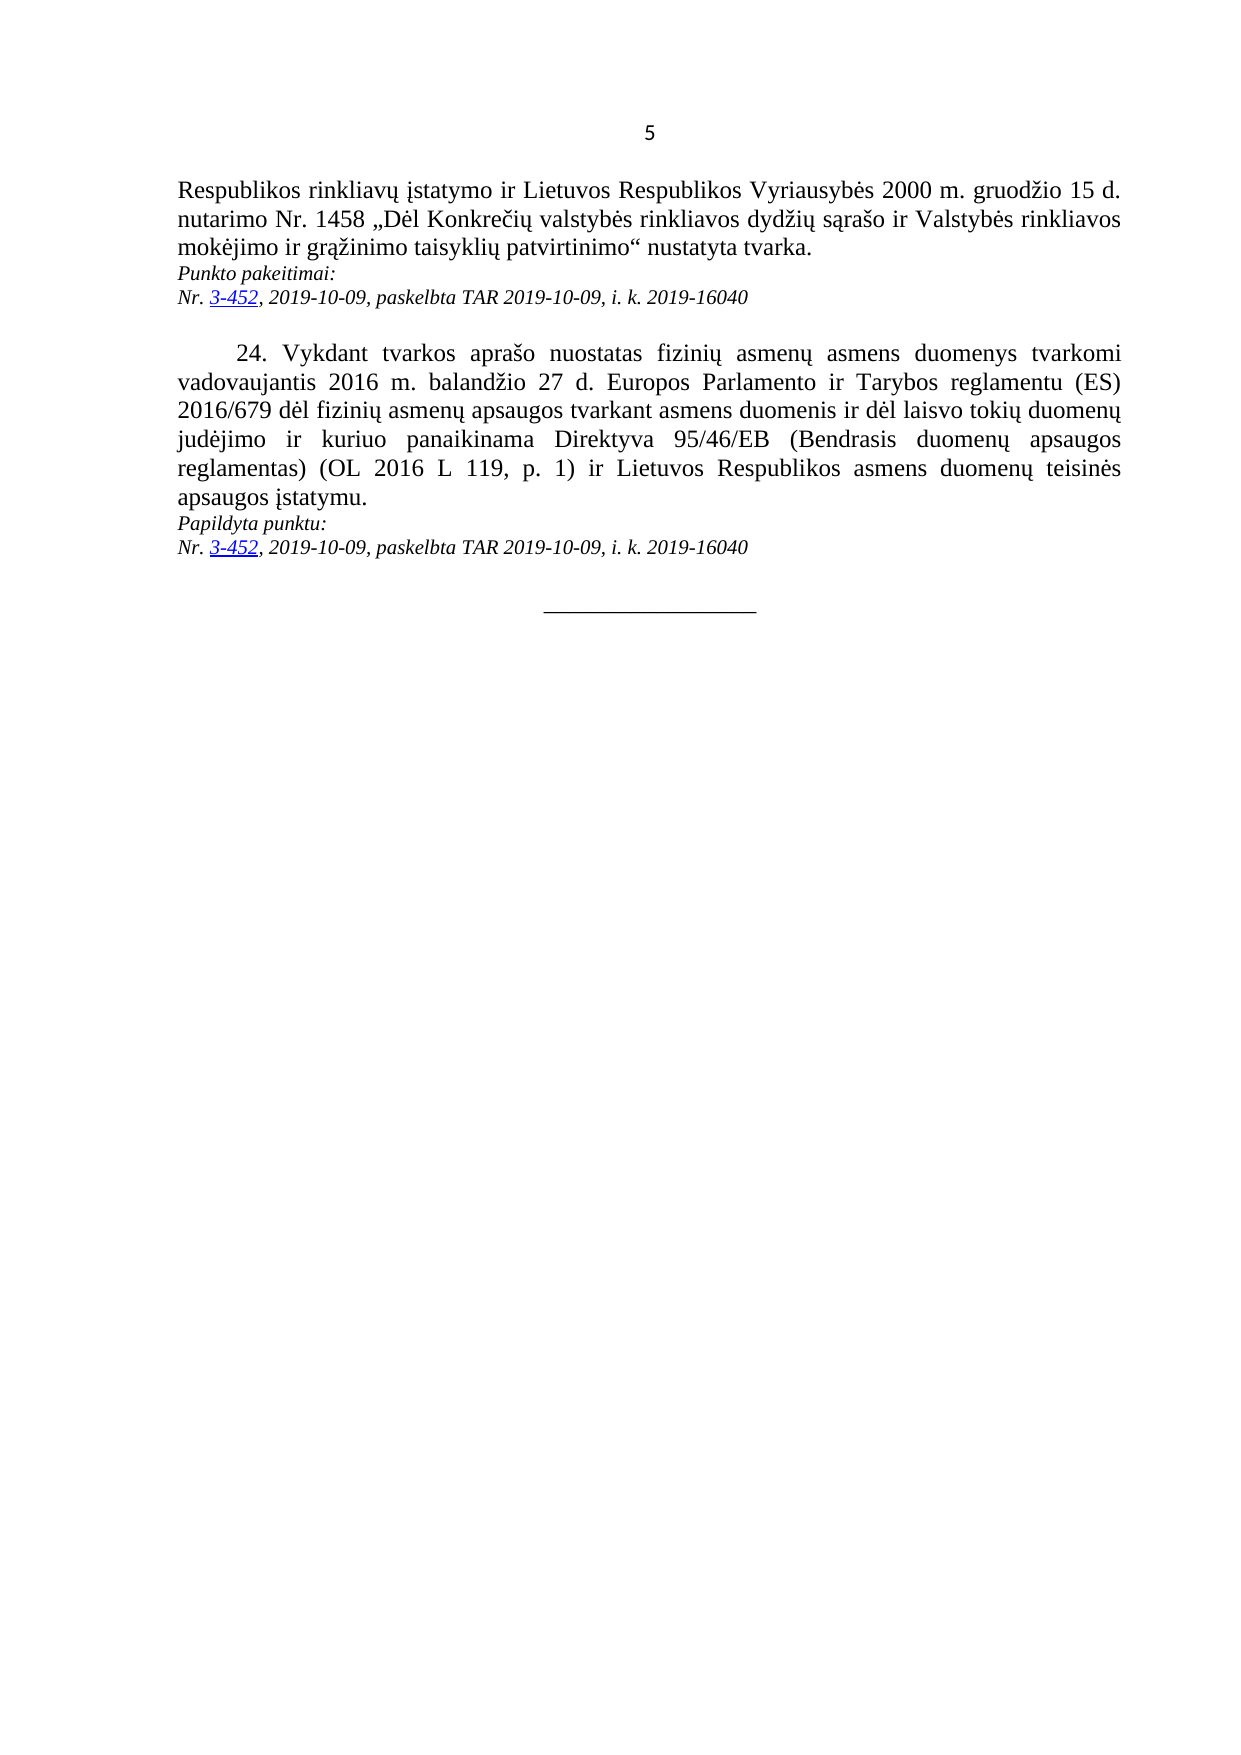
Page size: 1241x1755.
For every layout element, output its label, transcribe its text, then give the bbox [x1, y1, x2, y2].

text Nr. 3-452, 2019-10-09, paskelbta TAR 2019-10-09, i. k. 2019-16040 [177, 285, 1122, 309]
text Nr. 3-452, 2019-10-09, paskelbta TAR 2019-10-09, i. k. 2019-16040 [177, 534, 1122, 559]
text 24. Vykdant tvarkos aprašo nuostatas fizinių asmenų asmens duomenys tvarkomi vadovaujantis 2016 m. balandžio 27 d. Europos Parlamento ir Tarybos reglamentu (ES) 2016/679 dėl fizinių asmenų apsaugos tvarkant asmens duomenis ir dėl laisvo tokių duomenų judėjimo ir kuriuo panaikinama Direktyva 95/46/EB (Bendrasis duomenų apsaugos reglamentas) (OL 2016 L 119, p. 1) ir Lietuvos Respublikos asmens duomenų teisinės apsaugos įstatymu. [177, 338, 1122, 511]
text Respublikos rinkliavų įstatymo ir Lietuvos Respublikos Vyriausybės 2000 m. gruodžio 15 d. nutarimo Nr. 1458 „Dėl Konkrečių valstybės rinkliavos dydžių sąrašo ir Valstybės rinkliavos mokėjimo ir grąžinimo taisyklių patvirtinimo“ nustatyta tvarka. [177, 175, 1122, 261]
text Papildyta punktu: [177, 511, 1122, 534]
text Punkto pakeitimai: [177, 261, 1122, 285]
text _________________ [177, 587, 1122, 616]
